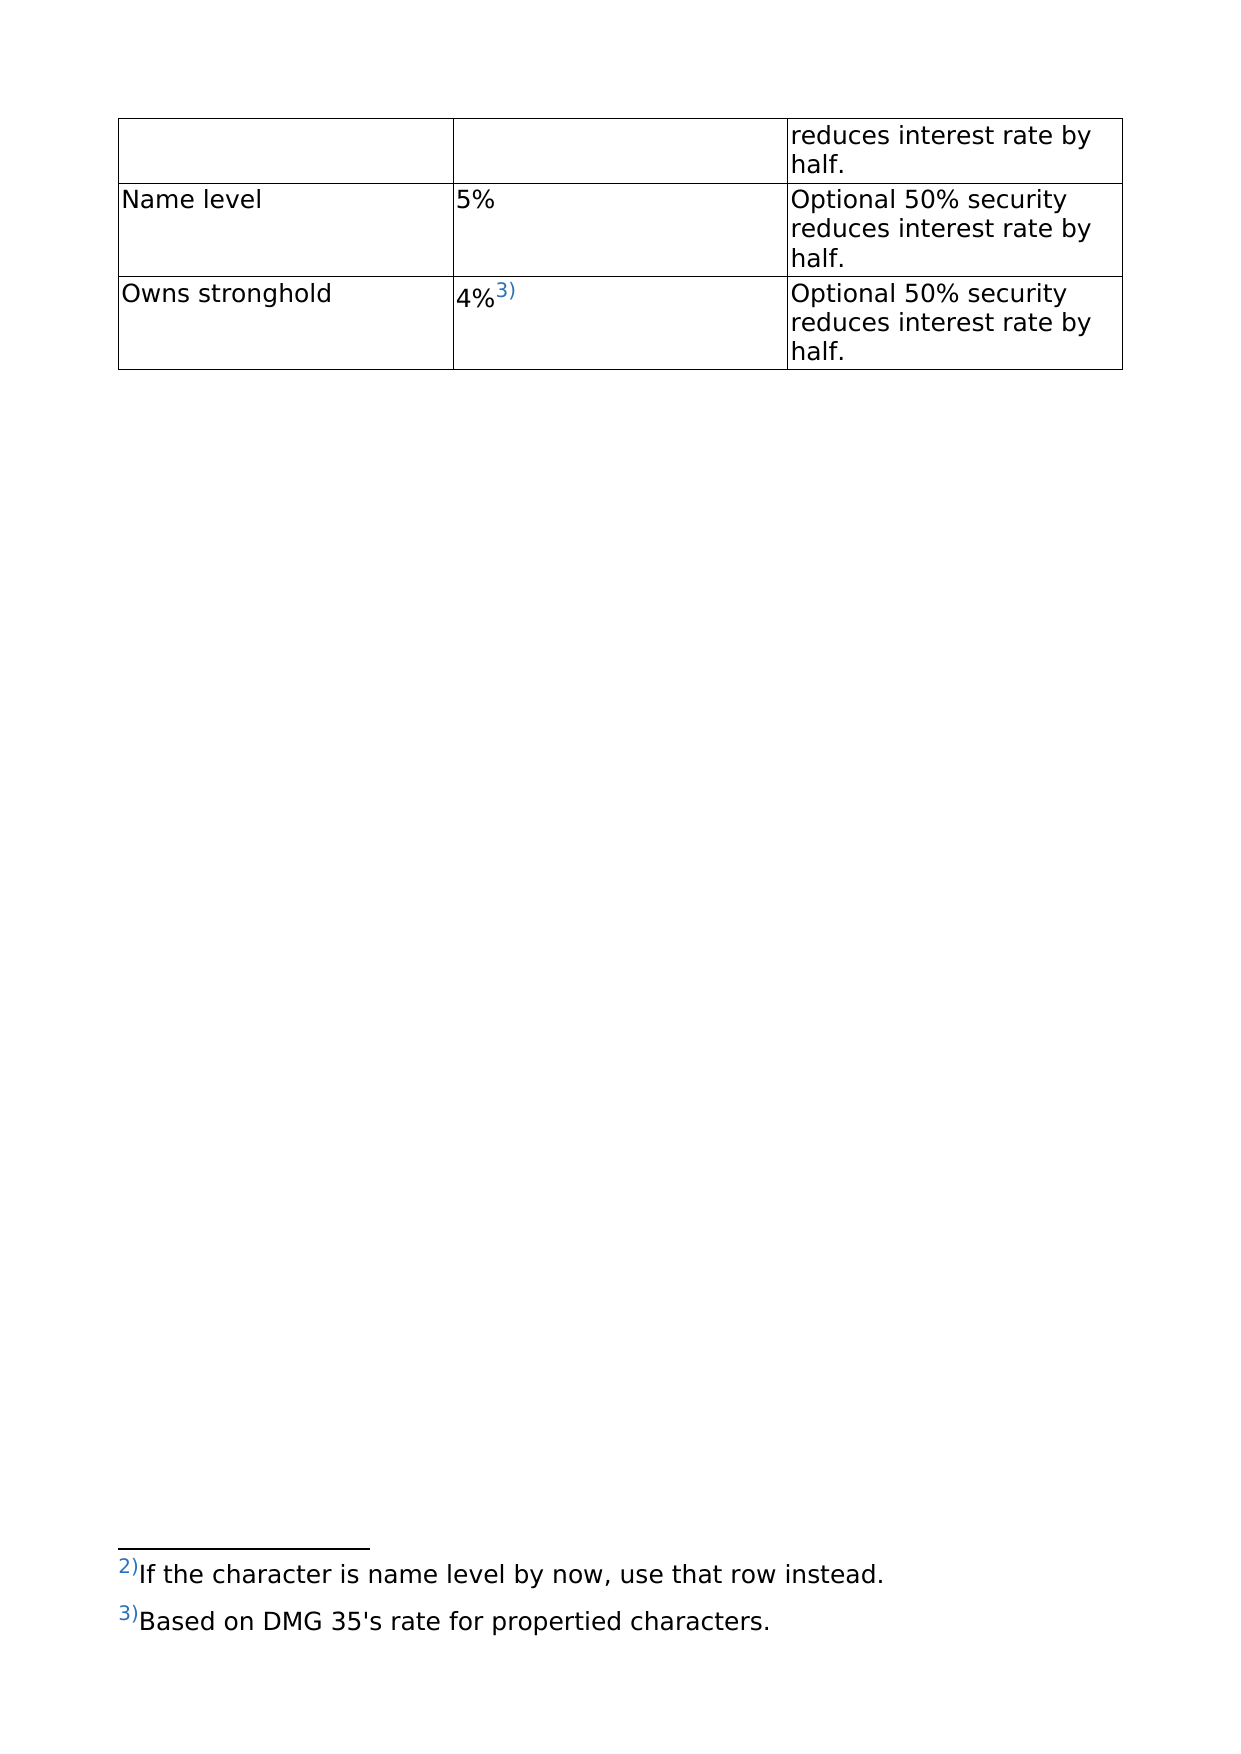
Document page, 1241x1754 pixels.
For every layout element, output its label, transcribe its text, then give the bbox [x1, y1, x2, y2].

table_cell Name level [119, 184, 453, 276]
table_cell [119, 119, 453, 182]
table_cell Optional 50% security reduces interest rate by half. [788, 277, 1122, 369]
table_cell 4% [454, 277, 787, 369]
table_cell Owns stronghold [119, 277, 453, 369]
table_cell 5% [454, 184, 787, 276]
table_cell Optional 50% security reduces interest rate by half. [788, 184, 1122, 276]
table_cell [454, 119, 787, 182]
table_cell reduces interest rate by half. [788, 119, 1122, 182]
